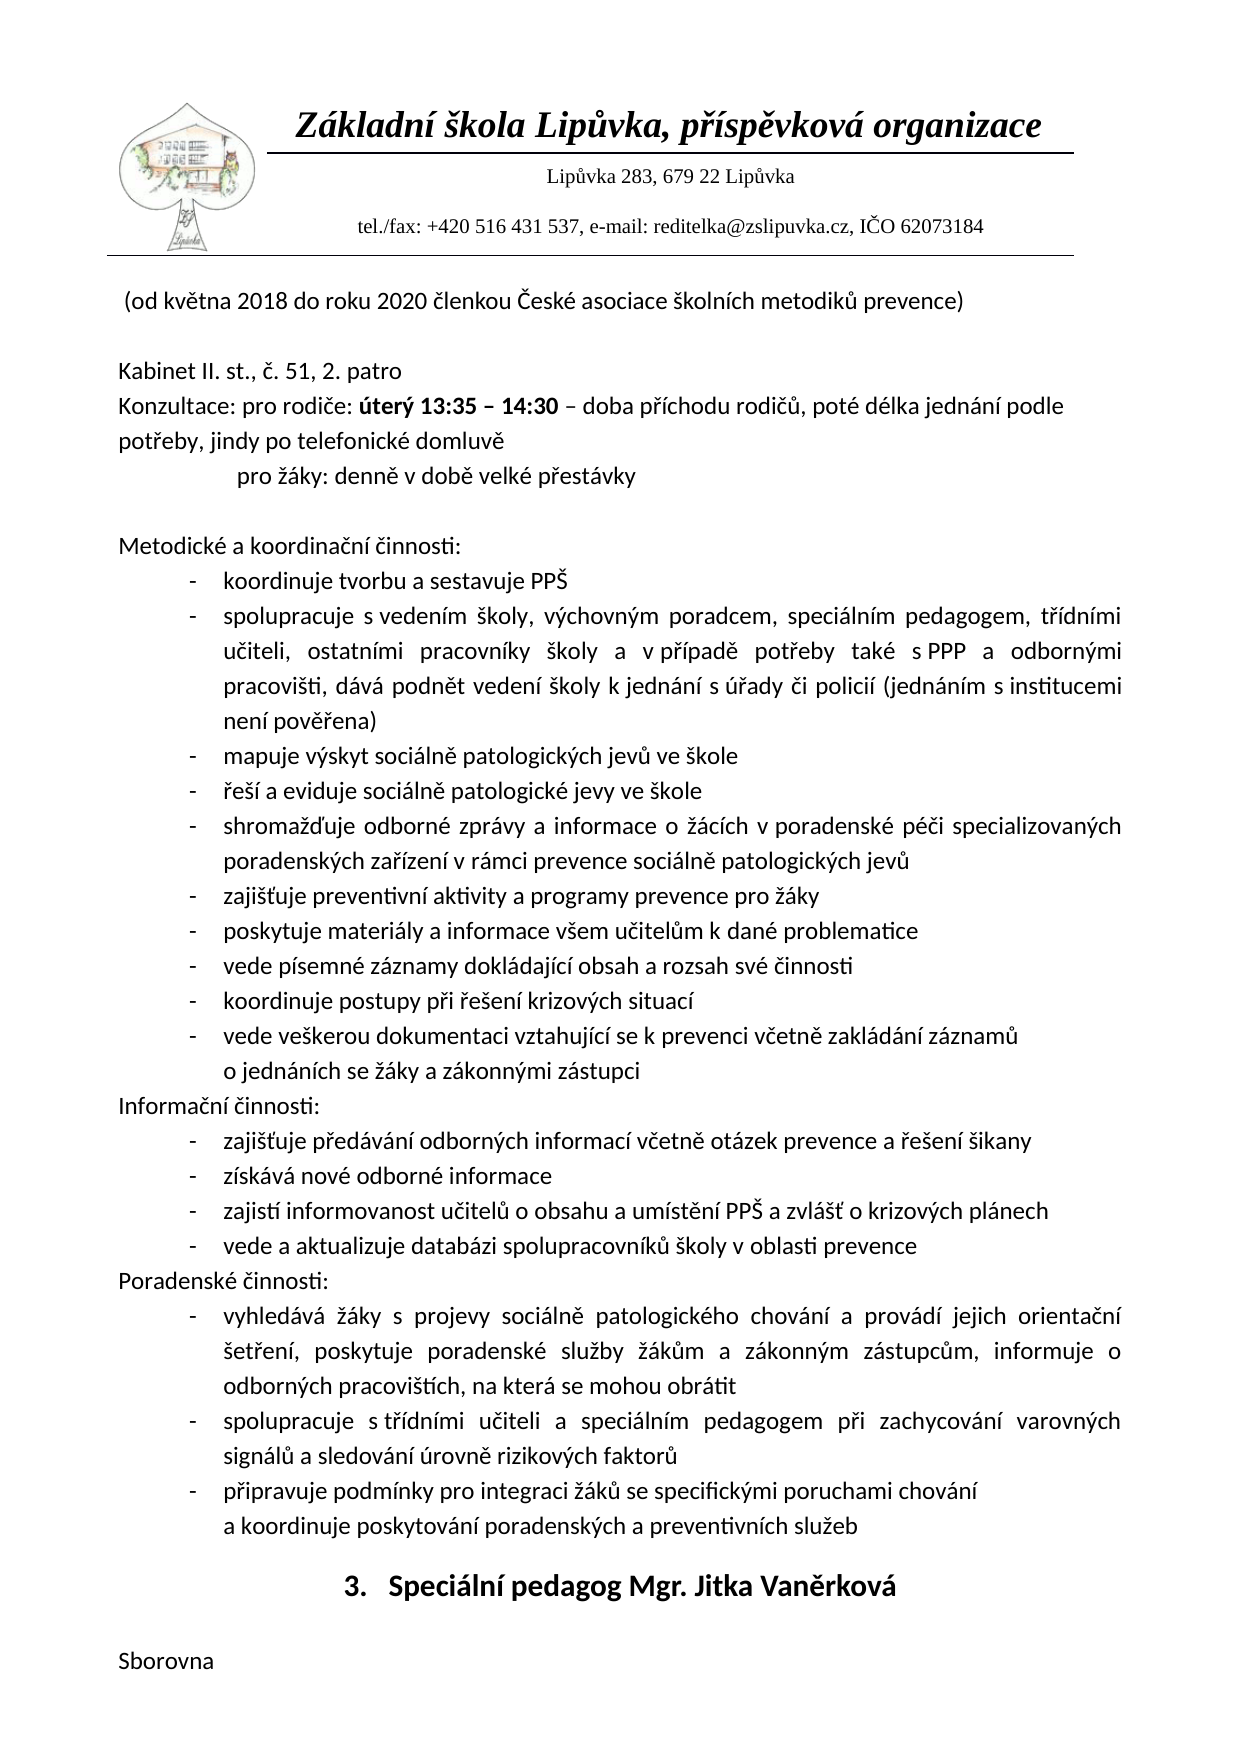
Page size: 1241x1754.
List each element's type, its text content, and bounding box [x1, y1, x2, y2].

list zajišťuje předávání odborných informací včetně otázek prevence a řešení šikany [189, 1125, 1122, 1156]
text Konzultace: pro rodiče: úterý 13:35 – 14:30 – doba příchodu rodičů, poté délka jednání podle potřeby, jindy po telefonické domluvě [118, 390, 1122, 456]
list řeší a eviduje sociálně patologické jevy ve škole [189, 775, 1122, 806]
text Metodické a koordinační činnosti: [118, 530, 1122, 561]
list zajišťuje preventivní aktivity a programy prevence pro žáky [189, 880, 1122, 911]
list shromažďuje odborné zprávy a informace o žácích v poradenské péči specializovaných poradenských zařízení v rámci prevence sociálně patologických jevů [189, 810, 1122, 876]
list poskytuje materiály a informace všem učitelům k dané problematice [189, 915, 1122, 946]
list Speciální pedagog Mgr. Jitka Vaněrková [118, 1566, 1122, 1604]
text Informační činnosti: [118, 1090, 1122, 1121]
text (od května 2018 do roku 2020 členkou České asociace školních metodiků prevence) [118, 285, 1122, 316]
list koordinuje postupy při řešení krizových situací [189, 985, 1122, 1016]
list spolupracuje s vedením školy, výchovným poradcem, speciálním pedagogem, třídními učiteli, ostatními pracovníky školy a v případě potřeby také s PPP a odbornými pracovišti, dává podnět vedení školy k jednání s úřady či policií (jednáním s institucemi není pověřena) [189, 600, 1122, 736]
list koordinuje tvorbu a sestavuje PPŠ [189, 565, 1122, 596]
list vede veškerou dokumentaci vztahující se k prevenci včetně zakládání záznamů [189, 1020, 1122, 1051]
list vede a aktualizuje databázi spolupracovníků školy v oblasti prevence [189, 1230, 1122, 1261]
list připravuje podmínky pro integraci žáků se specifickými poruchami chování [189, 1475, 1122, 1506]
list spolupracuje s třídními učiteli a speciálním pedagogem při zachycování varovných signálů a sledování úrovně rizikových faktorů [189, 1405, 1122, 1471]
text Kabinet II. st., č. 51, 2. patro [118, 355, 1122, 386]
text o jednáních se žáky a zákonnými zástupci [223, 1055, 1122, 1086]
text pro žáky: denně v době velké přestávky [118, 460, 1122, 491]
list vyhledává žáky s projevy sociálně patologického chování a provádí jejich orientační šetření, poskytuje poradenské služby žákům a zákonným zástupcům, informuje o odborných pracovištích, na která se mohou obrátit [189, 1300, 1122, 1401]
list získává nové odborné informace [189, 1160, 1122, 1191]
list mapuje výskyt sociálně patologických jevů ve škole [189, 740, 1122, 771]
text Sborovna [118, 1645, 1122, 1675]
text Poradenské činnosti: [118, 1265, 1122, 1296]
text a koordinuje poskytování poradenských a preventivních služeb [223, 1510, 1122, 1541]
list zajistí informovanost učitelů o obsahu a umístění PPŠ a zvlášť o krizových plánech [189, 1195, 1122, 1226]
list vede písemné záznamy dokládající obsah a rozsah své činnosti [189, 950, 1122, 981]
